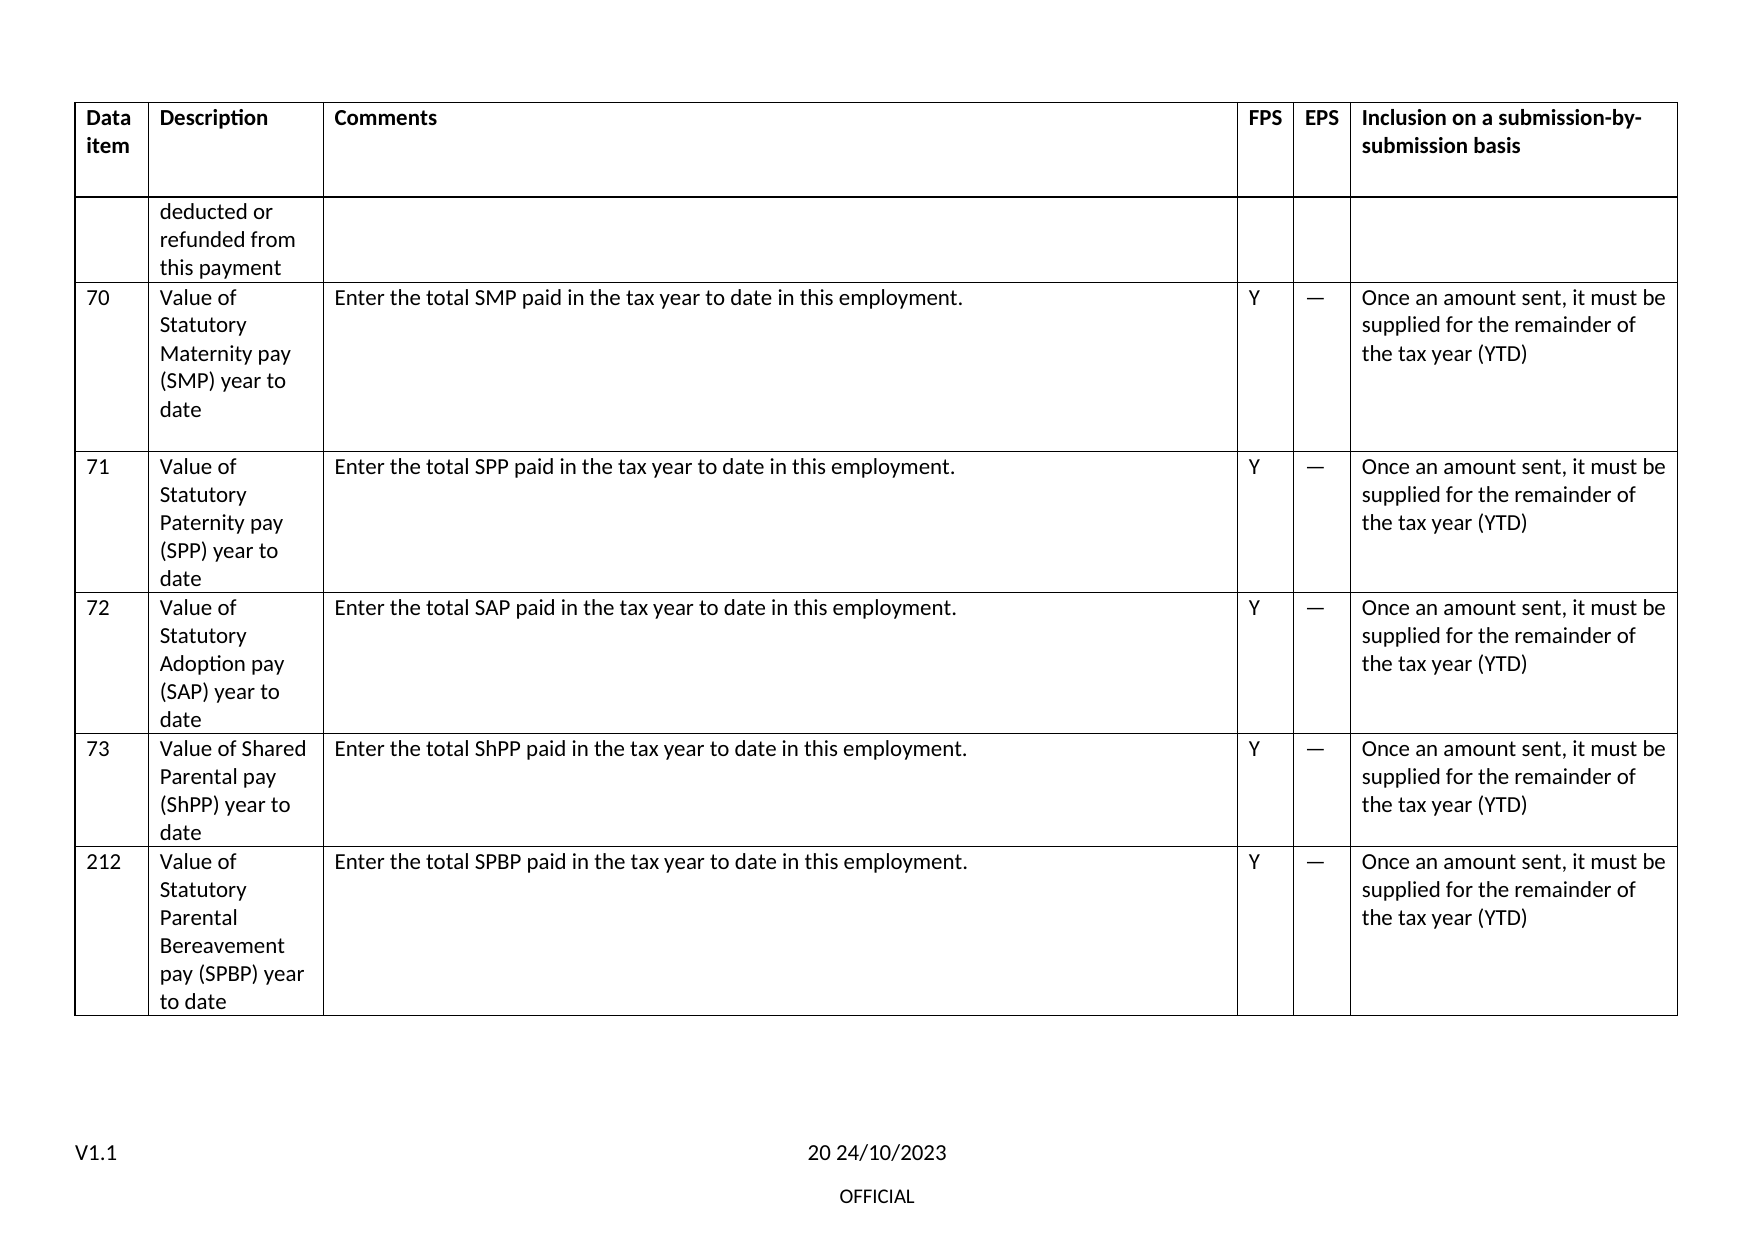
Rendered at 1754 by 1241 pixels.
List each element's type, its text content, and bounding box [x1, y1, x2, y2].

table_cell 71 [76, 452, 148, 592]
table_header Inclusion on a submission-by-submission basis [1351, 103, 1677, 196]
table_header Data item [76, 103, 148, 196]
table_cell Y [1238, 593, 1293, 733]
table_cell Enter the total SMP paid in the tax year to date in this employment. [324, 283, 1237, 451]
table_cell — [1294, 452, 1350, 592]
table_cell Value of Statutory Adoption pay (SAP) year to date [149, 593, 323, 733]
table_cell Value of Statutory Maternity pay (SMP) year to date [149, 283, 323, 451]
table_cell Once an amount sent, it must be supplied for the remainder of the tax year (YTD) [1351, 734, 1677, 846]
table_cell Enter the total SAP paid in the tax year to date in this employment. [324, 593, 1237, 733]
table_cell Once an amount sent, it must be supplied for the remainder of the tax year (YTD) [1351, 593, 1677, 733]
table_cell — [1294, 283, 1350, 451]
table_cell [1351, 198, 1677, 282]
table_cell [1294, 198, 1350, 282]
table_cell Y [1238, 734, 1293, 846]
table_cell Value of Shared Parental pay (ShPP) year to date [149, 734, 323, 846]
table_cell 72 [76, 593, 148, 733]
table_cell [324, 198, 1237, 282]
table_cell — [1294, 593, 1350, 733]
table_header EPS [1294, 103, 1350, 196]
table_cell Y [1238, 847, 1293, 1015]
table_cell 70 [76, 283, 148, 451]
table_header Comments [324, 103, 1237, 196]
table_cell Enter the total SPP paid in the tax year to date in this employment. [324, 452, 1237, 592]
table_cell Enter the total ShPP paid in the tax year to date in this employment. [324, 734, 1237, 846]
table_cell Y [1238, 283, 1293, 451]
table_header Description [149, 103, 323, 196]
table_cell 212 [76, 847, 148, 1015]
table_cell — [1294, 847, 1350, 1015]
table_cell Value of Statutory Paternity pay (SPP) year to date [149, 452, 323, 592]
table_cell — [1294, 734, 1350, 846]
table_cell Once an amount sent, it must be supplied for the remainder of the tax year (YTD) [1351, 847, 1677, 1015]
table_cell 73 [76, 734, 148, 846]
table_cell [1238, 198, 1293, 282]
table_cell deducted or refunded from this payment [149, 198, 323, 282]
table_cell Y [1238, 452, 1293, 592]
table_header FPS [1238, 103, 1293, 196]
table_cell [76, 198, 148, 282]
table_cell Once an amount sent, it must be supplied for the remainder of the tax year (YTD) [1351, 283, 1677, 451]
table_cell Once an amount sent, it must be supplied for the remainder of the tax year (YTD) [1351, 452, 1677, 592]
table_cell Enter the total SPBP paid in the tax year to date in this employment. [324, 847, 1237, 1015]
table_cell Value of Statutory Parental Bereavement pay (SPBP) year to date [149, 847, 323, 1015]
